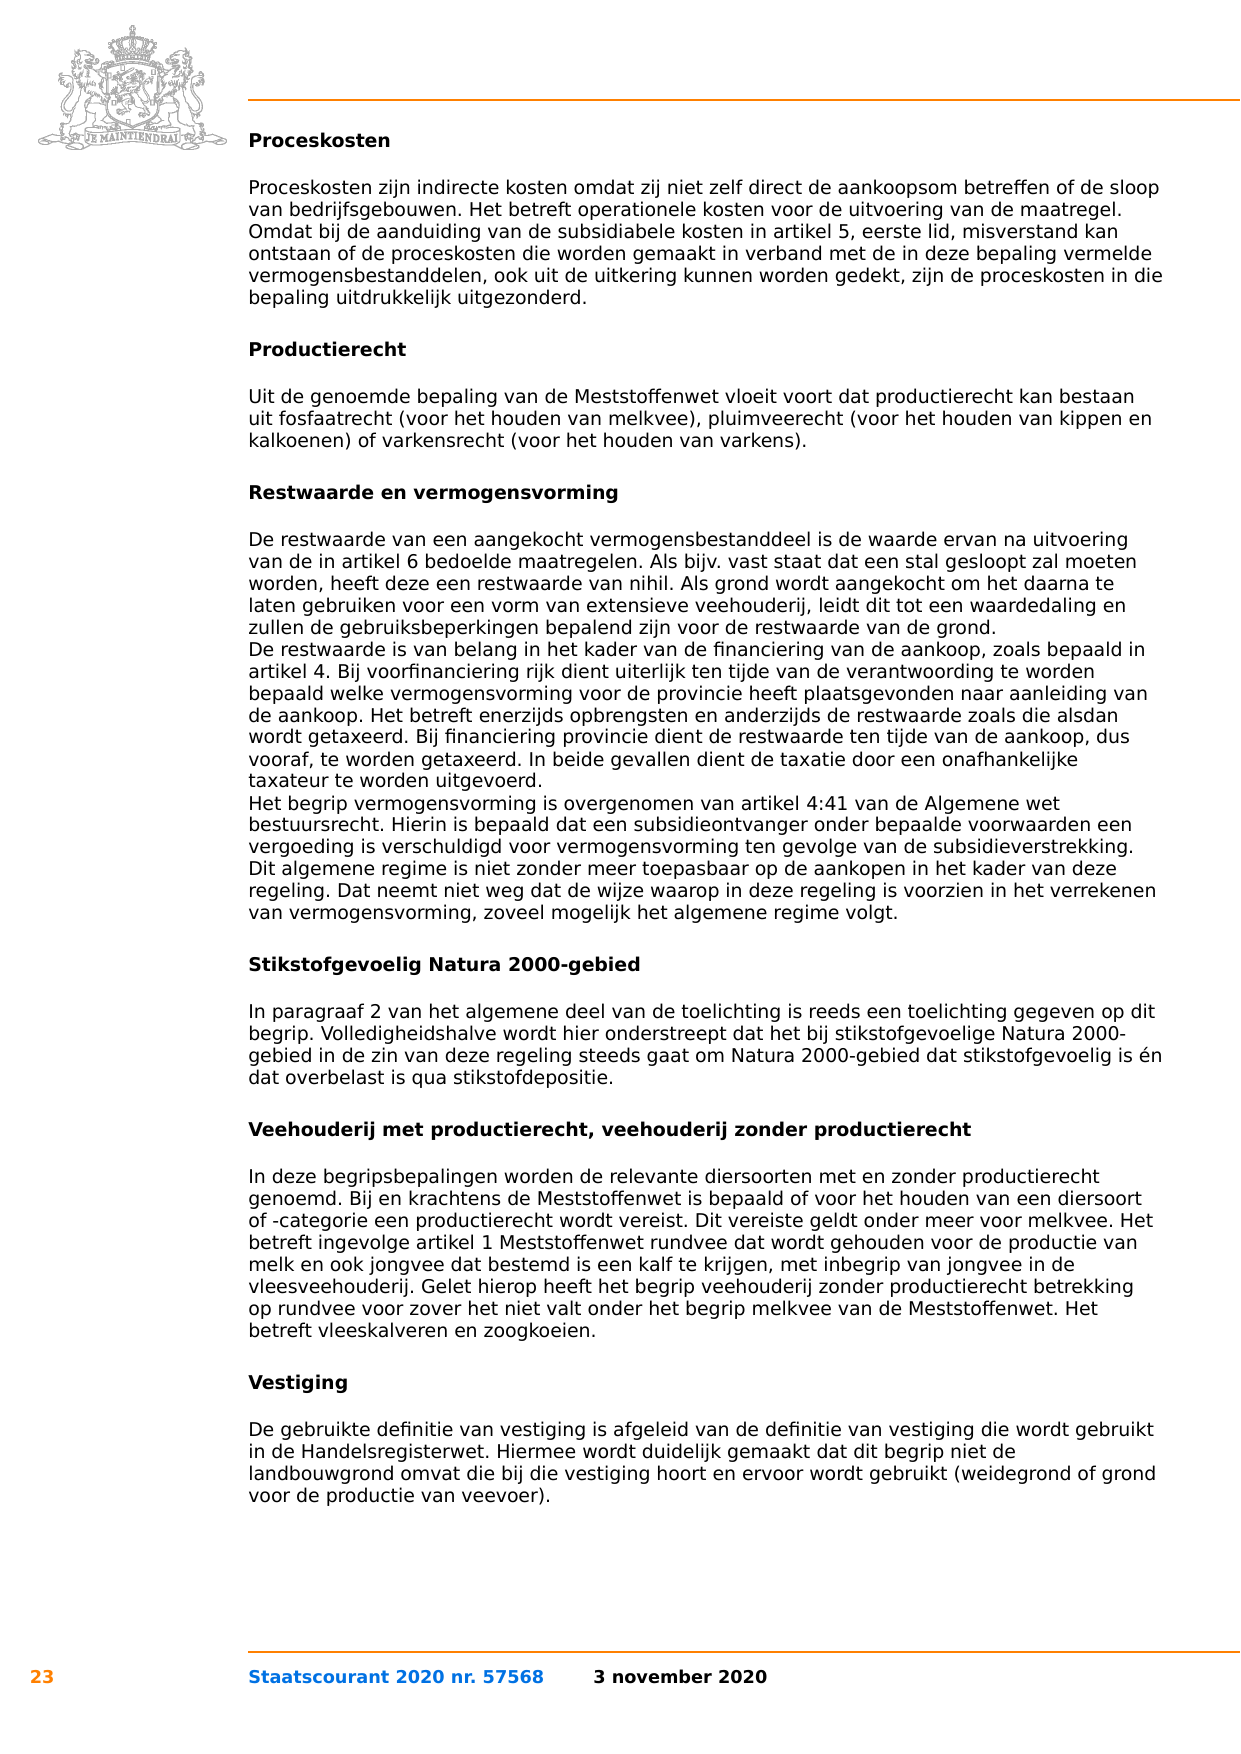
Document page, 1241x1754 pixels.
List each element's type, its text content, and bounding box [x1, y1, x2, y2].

subtitle Restwaarde en vermogensvorming [248, 482, 1163, 504]
text Uit de genoemde bepaling van de Meststoffenwet vloeit voort dat productierecht kan bestaan uit fosfaatrecht (voor het houden van melkvee), pluimveerecht (voor het houden van kippen en kalkoenen) of varkensrecht (voor het houden van varkens). [248, 386, 1163, 452]
subtitle Productierecht [248, 339, 1163, 361]
subtitle Stikstofgevoelig Natura 2000-gebied [248, 954, 1163, 976]
subtitle Proceskosten [248, 130, 1163, 152]
text In deze begripsbepalingen worden de relevante diersoorten met en zonder productierecht genoemd. Bij en krachtens de Meststoffenwet is bepaald of voor het houden van een diersoort of -categorie een productierecht wordt vereist. Dit vereiste geldt onder meer voor melkvee. Het betreft ingevolge artikel 1 Meststoffenwet rundvee dat wordt gehouden voor de productie van melk en ook jongvee dat bestemd is een kalf te krijgen, met inbegrip van jongvee in de vleesveehouderij. Gelet hierop heeft het begrip veehouderij zonder productierecht betrekking op rundvee voor zover het niet valt onder het begrip melkvee van de Meststoffenwet. Het betreft vleeskalveren en zoogkoeien. [248, 1166, 1163, 1342]
text De restwaarde is van belang in het kader van de financiering van de aankoop, zoals bepaald in artikel 4. Bij voorfinanciering rijk dient uiterlijk ten tijde van de verantwoording te worden bepaald welke vermogensvorming voor de provincie heeft plaatsgevonden naar aanleiding van de aankoop. Het betreft enerzijds opbrengsten en anderzijds de restwaarde zoals die alsdan wordt getaxeerd. Bij financiering provincie dient de restwaarde ten tijde van de aankoop, dus vooraf, te worden getaxeerd. In beide gevallen dient de taxatie door een onafhankelijke taxateur te worden uitgevoerd. [248, 638, 1163, 792]
picture [38, 25, 227, 150]
text De restwaarde van een aangekocht vermogensbestanddeel is de waarde ervan na uitvoering van de in artikel 6 bedoelde maatregelen. Als bijv. vast staat dat een stal gesloopt zal moeten worden, heeft deze een restwaarde van nihil. Als grond wordt aangekocht om het daarna te laten gebruiken voor een vorm van extensieve veehouderij, leidt dit tot een waardedaling en zullen de gebruiksbeperkingen bepalend zijn voor de restwaarde van de grond. [248, 529, 1163, 638]
subtitle Vestiging [248, 1372, 1163, 1394]
text Proceskosten zijn indirecte kosten omdat zij niet zelf direct de aankoopsom betreffen of de sloop van bedrijfsgebouwen. Het betreft operationele kosten voor de uitvoering van de maatregel. Omdat bij de aanduiding van de subsidiabele kosten in artikel 5, eerste lid, misverstand kan ontstaan of de proceskosten die worden gemaakt in verband met de in deze bepaling vermelde vermogensbestanddelen, ook uit de uitkering kunnen worden gedekt, zijn de proceskosten in die bepaling uitdrukkelijk uitgezonderd. [248, 177, 1163, 309]
text De gebruikte definitie van vestiging is afgeleid van de definitie van vestiging die wordt gebruikt in de Handelsregisterwet. Hiermee wordt duidelijk gemaakt dat dit begrip niet de landbouwgrond omvat die bij die vestiging hoort en ervoor wordt gebruikt (weidegrond of grond voor de productie van veevoer). [248, 1419, 1163, 1507]
text Het begrip vermogensvorming is overgenomen van artikel 4:41 van de Algemene wet bestuursrecht. Hierin is bepaald dat een subsidieontvanger onder bepaalde voorwaarden een vergoeding is verschuldigd voor vermogensvorming ten gevolge van de subsidieverstrekking. Dit algemene regime is niet zonder meer toepasbaar op de aankopen in het kader van deze regeling. Dat neemt niet weg dat de wijze waarop in deze regeling is voorzien in het verrekenen van vermogensvorming, zoveel mogelijk het algemene regime volgt. [248, 792, 1163, 924]
subtitle Veehouderij met productierecht, veehouderij zonder productierecht [248, 1119, 1163, 1141]
text In paragraaf 2 van het algemene deel van de toelichting is reeds een toelichting gegeven op dit begrip. Volledigheidshalve wordt hier onderstreept dat het bij stikstofgevoelige Natura 2000-gebied in de zin van deze regeling steeds gaat om Natura 2000-gebied dat stikstofgevoelig is én dat overbelast is qua stikstofdepositie. [248, 1001, 1163, 1089]
